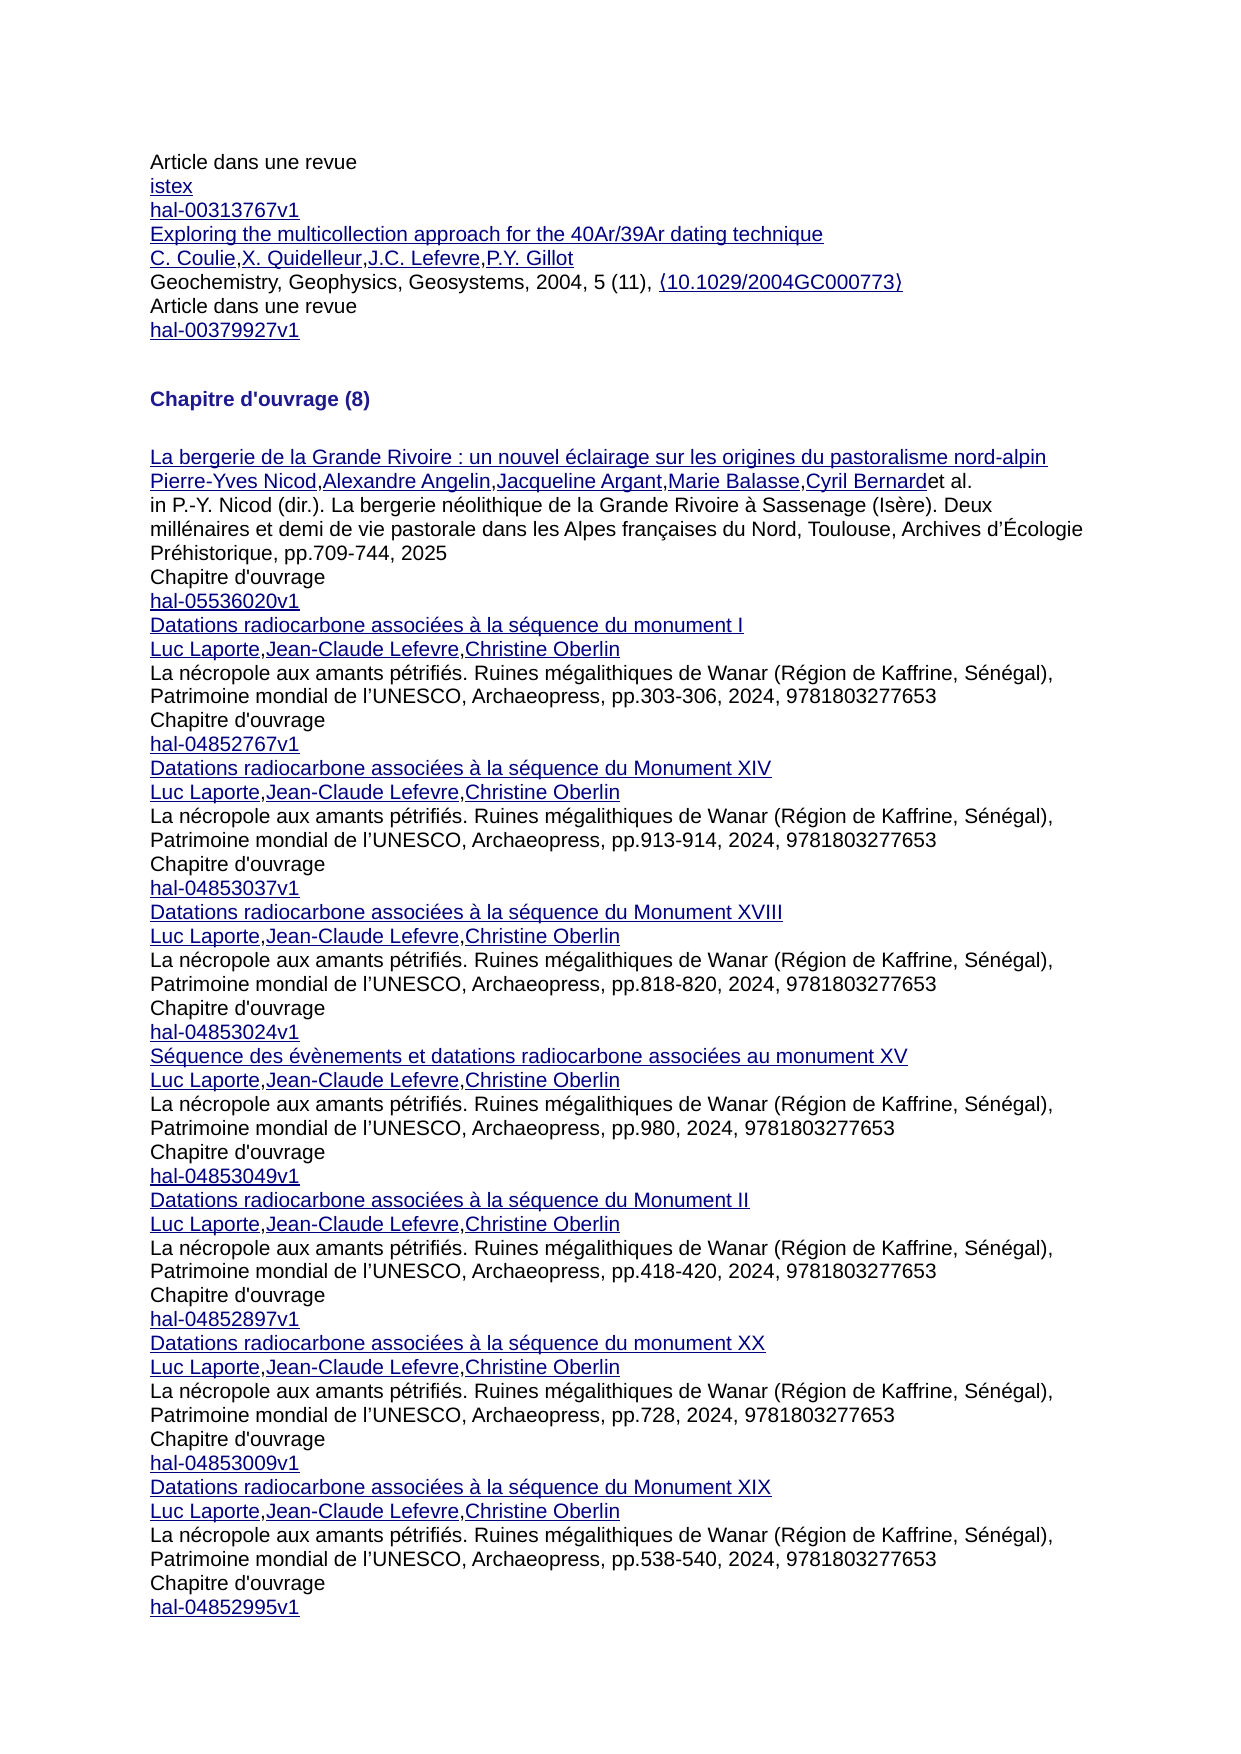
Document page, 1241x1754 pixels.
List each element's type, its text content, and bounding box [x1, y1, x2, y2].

table_cell Datations radiocarbone associées à la séquence du Monument XIV Luc Laporte,Jean-Claude Lefevre,Christine Oberlin La nécropole aux amants pétrifiés. Ruines mégalithiques de Wanar (Région de Kaffrine, Sénégal), Patrimoine mondial de l’UNESCO, Archaeopress, pp.913-914, 2024, 9781803277653 Chapitre d'ouvrage hal-04853037v1 [150, 756, 1090, 900]
table_cell Article dans une revue istex hal-00313767v1 [150, 150, 1090, 222]
subtitle Chapitre d'ouvrage (8) [150, 386, 1090, 410]
table_cell Exploring the multicollection approach for the 40Ar/39Ar dating technique C. Coulie,X. Quidelleur,J.C. Lefevre,P.Y. Gillot Geochemistry, Geophysics, Geosystems, 2004, 5 (11), ⟨10.1029/2004GC000773⟩ Article dans une revue hal-00379927v1 [150, 222, 1090, 342]
table_cell Datations radiocarbone associées à la séquence du Monument XVIII Luc Laporte,Jean-Claude Lefevre,Christine Oberlin La nécropole aux amants pétrifiés. Ruines mégalithiques de Wanar (Région de Kaffrine, Sénégal), Patrimoine mondial de l’UNESCO, Archaeopress, pp.818-820, 2024, 9781803277653 Chapitre d'ouvrage hal-04853024v1 [150, 900, 1090, 1044]
table_cell Séquence des évènements et datations radiocarbone associées au monument XV Luc Laporte,Jean-Claude Lefevre,Christine Oberlin La nécropole aux amants pétrifiés. Ruines mégalithiques de Wanar (Région de Kaffrine, Sénégal), Patrimoine mondial de l’UNESCO, Archaeopress, pp.980, 2024, 9781803277653 Chapitre d'ouvrage hal-04853049v1 [150, 1044, 1090, 1187]
table_cell Datations radiocarbone associées à la séquence du monument I Luc Laporte,Jean-Claude Lefevre,Christine Oberlin La nécropole aux amants pétrifiés. Ruines mégalithiques de Wanar (Région de Kaffrine, Sénégal), Patrimoine mondial de l’UNESCO, Archaeopress, pp.303-306, 2024, 9781803277653 Chapitre d'ouvrage hal-04852767v1 [150, 613, 1090, 756]
table_cell Datations radiocarbone associées à la séquence du Monument XIX Luc Laporte,Jean-Claude Lefevre,Christine Oberlin La nécropole aux amants pétrifiés. Ruines mégalithiques de Wanar (Région de Kaffrine, Sénégal), Patrimoine mondial de l’UNESCO, Archaeopress, pp.538-540, 2024, 9781803277653 Chapitre d'ouvrage hal-04852995v1 [150, 1475, 1090, 1619]
table_cell Datations radiocarbone associées à la séquence du monument XX Luc Laporte,Jean-Claude Lefevre,Christine Oberlin La nécropole aux amants pétrifiés. Ruines mégalithiques de Wanar (Région de Kaffrine, Sénégal), Patrimoine mondial de l’UNESCO, Archaeopress, pp.728, 2024, 9781803277653 Chapitre d'ouvrage hal-04853009v1 [150, 1331, 1090, 1475]
table_cell Datations radiocarbone associées à la séquence du Monument II Luc Laporte,Jean-Claude Lefevre,Christine Oberlin La nécropole aux amants pétrifiés. Ruines mégalithiques de Wanar (Région de Kaffrine, Sénégal), Patrimoine mondial de l’UNESCO, Archaeopress, pp.418-420, 2024, 9781803277653 Chapitre d'ouvrage hal-04852897v1 [150, 1188, 1090, 1331]
table_header La bergerie de la Grande Rivoire : un nouvel éclairage sur les origines du pastoralisme nord-alpin Pierre-Yves Nicod,Alexandre Angelin,Jacqueline Argant,Marie Balasse,Cyril Bernardet al. in P.-Y. Nicod (dir.). La bergerie néolithique de la Grande Rivoire à Sassenage (Isère). Deux millénaires et demi de vie pastorale dans les Alpes françaises du Nord, Toulouse, Archives d’Écologie Préhistorique, pp.709-744, 2025 Chapitre d'ouvrage hal-05536020v1 [150, 445, 1090, 612]
